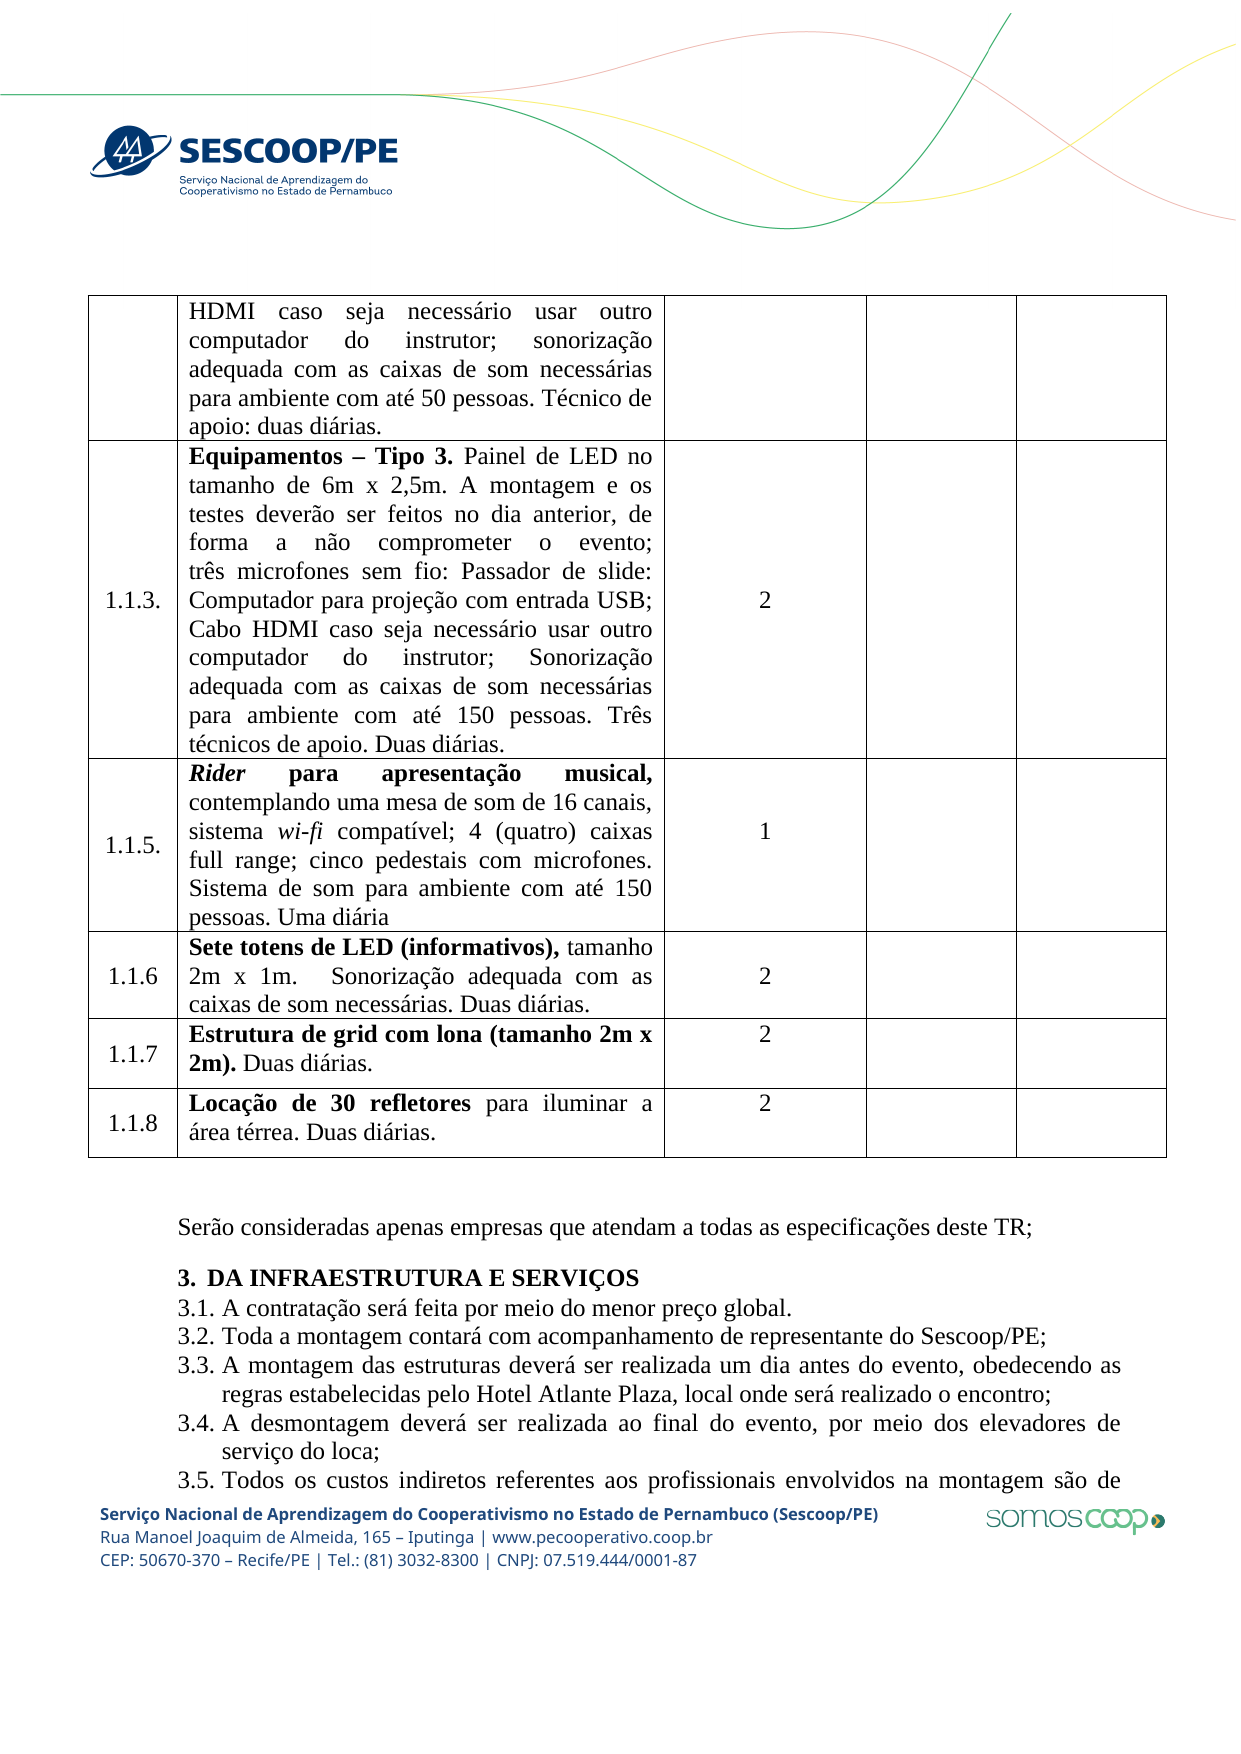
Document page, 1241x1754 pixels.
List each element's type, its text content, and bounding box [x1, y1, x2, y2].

table_cell Sete totens de LED (informativos), tamanho 2m x 1m. Sonorização adequada com as caixas de som necessárias. Duas diárias. [178, 932, 664, 1018]
table_cell [1017, 759, 1166, 931]
list A desmontagem deverá ser realizada ao final do evento, por meio dos elevadores de serviço do loca; [177, 1408, 1122, 1465]
table_cell [1017, 309, 1166, 440]
list Toda a montagem contará com acompanhamento de representante do Sescoop/PE; [177, 1321, 1122, 1350]
table_cell [1017, 1089, 1166, 1157]
table_cell 2 [665, 1019, 866, 1087]
table_cell [867, 441, 1016, 757]
table_cell 1.1.2. [89, 309, 177, 440]
table_cell [867, 932, 1016, 1018]
table_cell [1017, 441, 1166, 757]
table_cell Equipamentos – Tipo 2. Tela de projeção; data show; três microfones sem fio: passador de slide: computador para projeção; cabo HDMI caso seja necessário usar outro computador do instrutor; sonorização adequada com as caixas de som necessárias para ambiente com até 50 pessoas. Técnico de apoio: duas diárias. [178, 309, 664, 440]
table_cell 1.1.3. [89, 441, 177, 757]
table_cell 1.1.8 [89, 1089, 177, 1157]
list DA INFRAESTRUTURA E SERVIÇOS [177, 1265, 1128, 1292]
table_cell 2 [665, 441, 866, 757]
text Serão consideradas apenas empresas que atendam a todas as especificações deste TR; [177, 1212, 1063, 1240]
table_cell [867, 759, 1016, 931]
list Todos os custos indiretos referentes aos profissionais envolvidos na montagem são de responsabilidade da empresa contratada. [177, 1465, 1122, 1523]
table_cell Estrutura de grid com lona (tamanho 2m x 2m). Duas diárias. [178, 1019, 664, 1087]
list A montagem das estruturas deverá ser realizada um dia antes do evento, obedecendo as regras estabelecidas pelo Hotel Atlante Plaza, local onde será realizado o encontro; [177, 1350, 1122, 1408]
table_cell 1.1.7 [89, 1019, 177, 1087]
table_cell Rider para apresentação musical, contemplando uma mesa de som de 16 canais, sistema wi-fi compatível; 4 (quatro) caixas full range; cinco pedestais com microfones. Sistema de som para ambiente com até 150 pessoas. Uma diária [178, 759, 664, 931]
table_cell Locação de 30 refletores para iluminar a área térrea. Duas diárias. [178, 1089, 664, 1157]
table_cell [867, 309, 1016, 440]
table_cell [1017, 932, 1166, 1018]
table_cell Equipamentos – Tipo 3. Painel de LED no tamanho de 6m x 2,5m. A montagem e os testes deverão ser feitos no dia anterior, de forma a não comprometer o evento; três microfones sem fio: Passador de slide: Computador para projeção com entrada USB; Cabo HDMI caso seja necessário usar outro computador do instrutor; Sonorização adequada com as caixas de som necessárias para ambiente com até 150 pessoas. Três técnicos de apoio. Duas diárias. [178, 441, 664, 757]
list A contratação será feita por meio do menor preço global. [177, 1293, 1122, 1321]
table_cell [867, 1019, 1016, 1087]
table_cell 1 [665, 759, 866, 931]
table_cell 2 [665, 1089, 866, 1157]
table_cell [1017, 1019, 1166, 1087]
table_cell [867, 1089, 1016, 1157]
table_cell 2 [665, 309, 866, 440]
table_cell 1.1.5. [89, 759, 177, 931]
table_cell 1.1.6 [89, 932, 177, 1018]
table_cell 2 [665, 932, 866, 1018]
